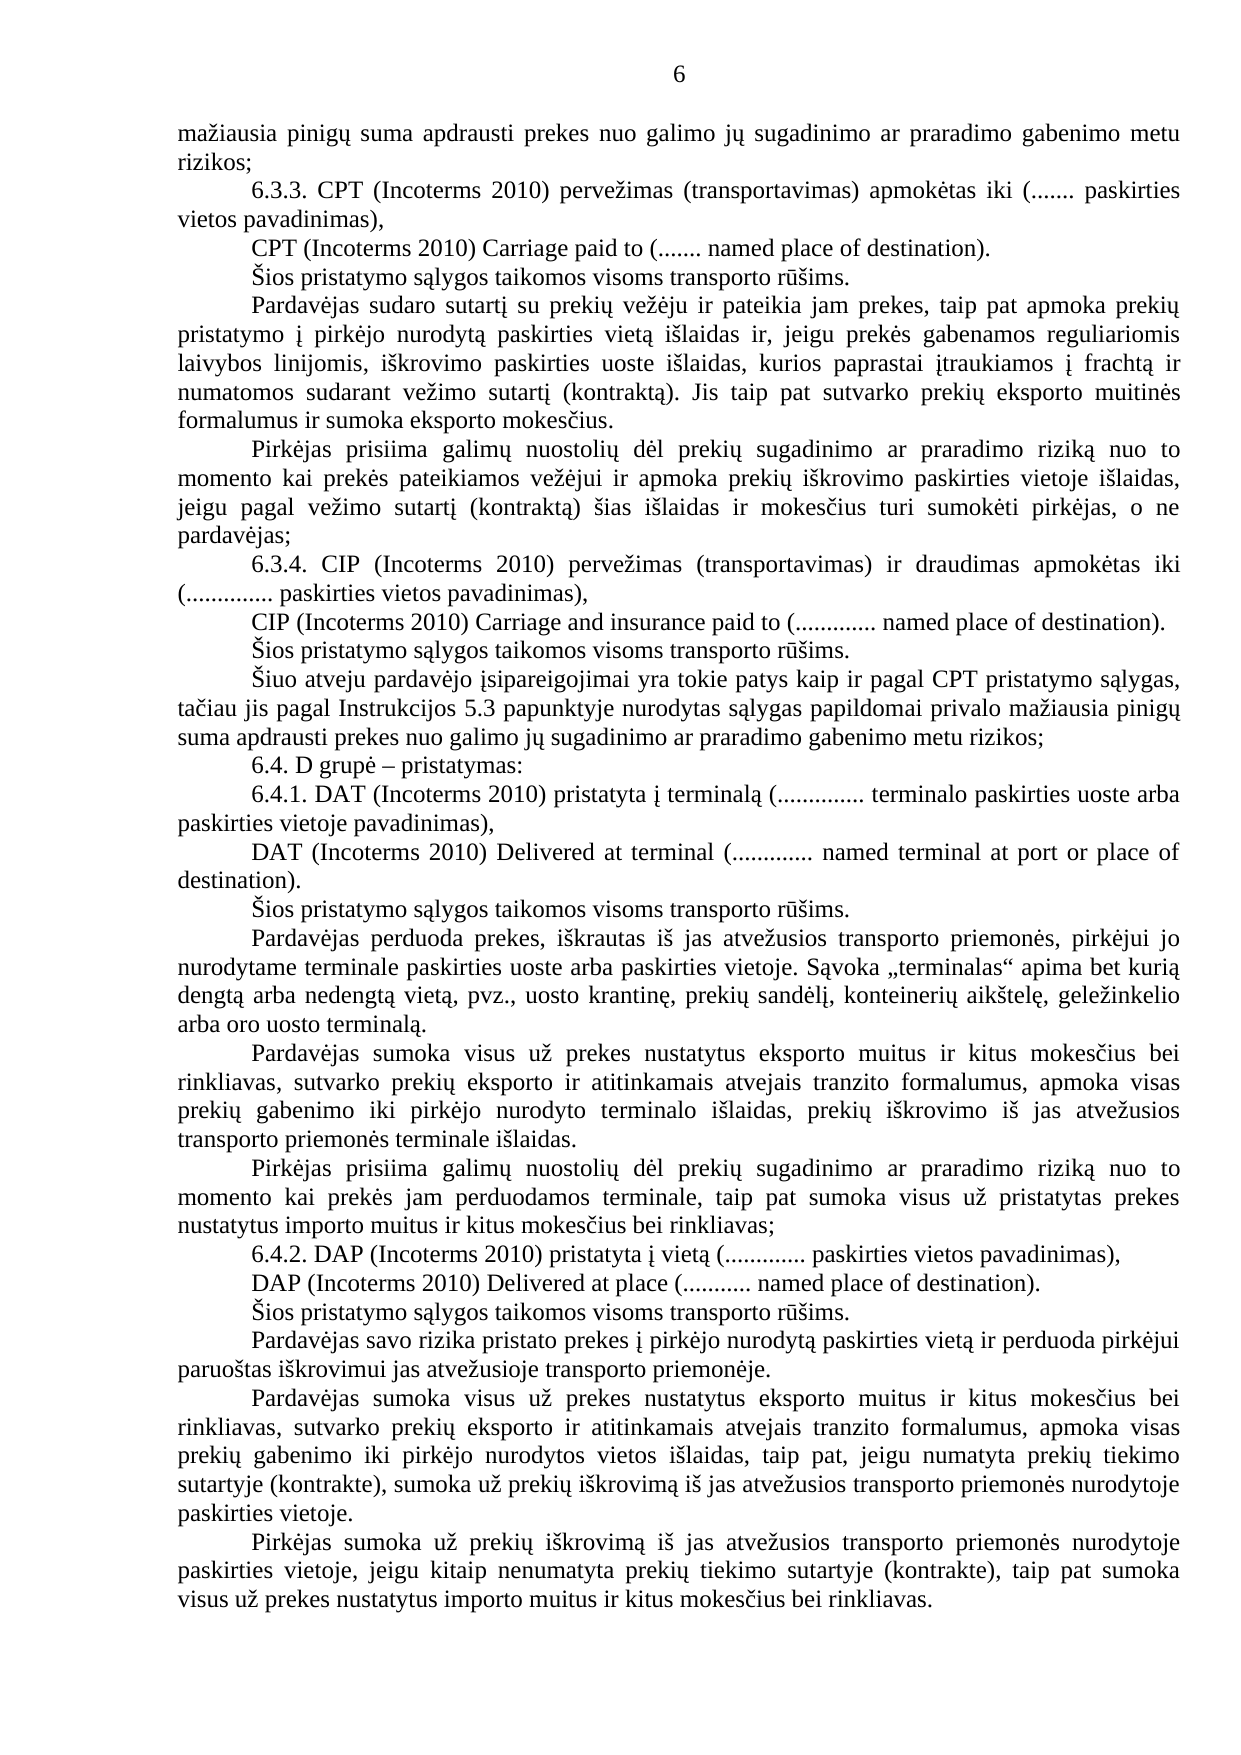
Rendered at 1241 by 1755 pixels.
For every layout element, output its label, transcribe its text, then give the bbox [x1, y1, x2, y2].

text Pirkėjas sumoka už prekių iškrovimą iš jas atvežusios transporto priemonės nurodytoje paskirties vietoje, jeigu kitaip nenumatyta prekių tiekimo sutartyje (kontrakte), taip pat sumoka visus už prekes nustatytus importo muitus ir kitus mokesčius bei rinkliavas. [177, 1527, 1181, 1613]
text Pardavėjas sumoka visus už prekes nustatytus eksporto muitus ir kitus mokesčius bei rinkliavas, sutvarko prekių eksporto ir atitinkamais atvejais tranzito formalumus, apmoka visas prekių gabenimo iki pirkėjo nurodyto terminalo išlaidas, prekių iškrovimo iš jas atvežusios transporto priemonės terminale išlaidas. [177, 1038, 1181, 1153]
text Pardavėjas sumoka visus už prekes nustatytus eksporto muitus ir kitus mokesčius bei rinkliavas, sutvarko prekių eksporto ir atitinkamais atvejais tranzito formalumus, apmoka visas prekių gabenimo iki pirkėjo nurodytos vietos išlaidas, taip pat, jeigu numatyta prekių tiekimo sutartyje (kontrakte), sumoka už prekių iškrovimą iš jas atvežusios transporto priemonės nurodytoje paskirties vietoje. [177, 1383, 1181, 1527]
text Pirkėjas prisiima galimų nuostolių dėl prekių sugadinimo ar praradimo riziką nuo to momento kai prekės pateikiamos vežėjui ir apmoka prekių iškrovimo paskirties vietoje išlaidas, jeigu pagal vežimo sutartį (kontraktą) šias išlaidas ir mokesčius turi sumokėti pirkėjas, o ne pardavėjas; [177, 434, 1181, 549]
text DAP (Incoterms 2010) Delivered at place (........... named place of destination). [177, 1268, 1181, 1297]
text Šios pristatymo sąlygos taikomos visoms transporto rūšims. [177, 894, 1181, 923]
text Pardavėjas savo rizika pristato prekes į pirkėjo nurodytą paskirties vietą ir perduoda pirkėjui paruoštas iškrovimui jas atvežusioje transporto priemonėje. [177, 1326, 1181, 1383]
text 6.4. D grupė – pristatymas: [177, 751, 1181, 779]
text 6.4.1. DAT (Incoterms 2010) pristatyta į terminalą (.............. terminalo paskirties uoste arba paskirties vietoje pavadinimas), [177, 779, 1181, 837]
text 6.3.3. CPT (Incoterms 2010) pervežimas (transportavimas) apmokėtas iki (....... paskirties vietos pavadinimas), [177, 176, 1181, 233]
text Pardavėjas perduoda prekes, iškrautas iš jas atvežusios transporto priemonės, pirkėjui jo nurodytame terminale paskirties uoste arba paskirties vietoje. Sąvoka „terminalas“ apima bet kurią dengtą arba nedengtą vietą, pvz., uosto krantinę, prekių sandėlį, konteinerių aikštelę, geležinkelio arba oro uosto terminalą. [177, 923, 1181, 1038]
text Šios pristatymo sąlygos taikomos visoms transporto rūšims. [177, 262, 1181, 291]
text mažiausia pinigų suma apdrausti prekes nuo galimo jų sugadinimo ar praradimo gabenimo metu rizikos; [177, 118, 1181, 176]
text DAT (Incoterms 2010) Delivered at terminal (............. named terminal at port or place of destination). [177, 837, 1181, 894]
text Pirkėjas prisiima galimų nuostolių dėl prekių sugadinimo ar praradimo riziką nuo to momento kai prekės jam perduodamos terminale, taip pat sumoka visus už pristatytas prekes nustatytus importo muitus ir kitus mokesčius bei rinkliavas; [177, 1153, 1181, 1239]
text 6.4.2. DAP (Incoterms 2010) pristatyta į vietą (............. paskirties vietos pavadinimas), [177, 1239, 1181, 1268]
text Šios pristatymo sąlygos taikomos visoms transporto rūšims. [177, 636, 1181, 664]
text CPT (Incoterms 2010) Carriage paid to (....... named place of destination). [177, 233, 1181, 262]
text Šios pristatymo sąlygos taikomos visoms transporto rūšims. [177, 1297, 1181, 1326]
text 6.3.4. CIP (Incoterms 2010) pervežimas (transportavimas) ir draudimas apmokėtas iki (.............. paskirties vietos pavadinimas), [177, 549, 1181, 607]
text Šiuo atveju pardavėjo įsipareigojimai yra tokie patys kaip ir pagal CPT pristatymo sąlygas, tačiau jis pagal Instrukcijos 5.3 papunktyje nurodytas sąlygas papildomai privalo mažiausia pinigų suma apdrausti prekes nuo galimo jų sugadinimo ar praradimo gabenimo metu rizikos; [177, 664, 1181, 751]
text CIP (Incoterms 2010) Carriage and insurance paid to (............. named place of destination). [177, 607, 1181, 636]
text Pardavėjas sudaro sutartį su prekių vežėju ir pateikia jam prekes, taip pat apmoka prekių pristatymo į pirkėjo nurodytą paskirties vietą išlaidas ir, jeigu prekės gabenamos reguliariomis laivybos linijomis, iškrovimo paskirties uoste išlaidas, kurios paprastai įtraukiamos į frachtą ir numatomos sudarant vežimo sutartį (kontraktą). Jis taip pat sutvarko prekių eksporto muitinės formalumus ir sumoka eksporto mokesčius. [177, 291, 1181, 434]
